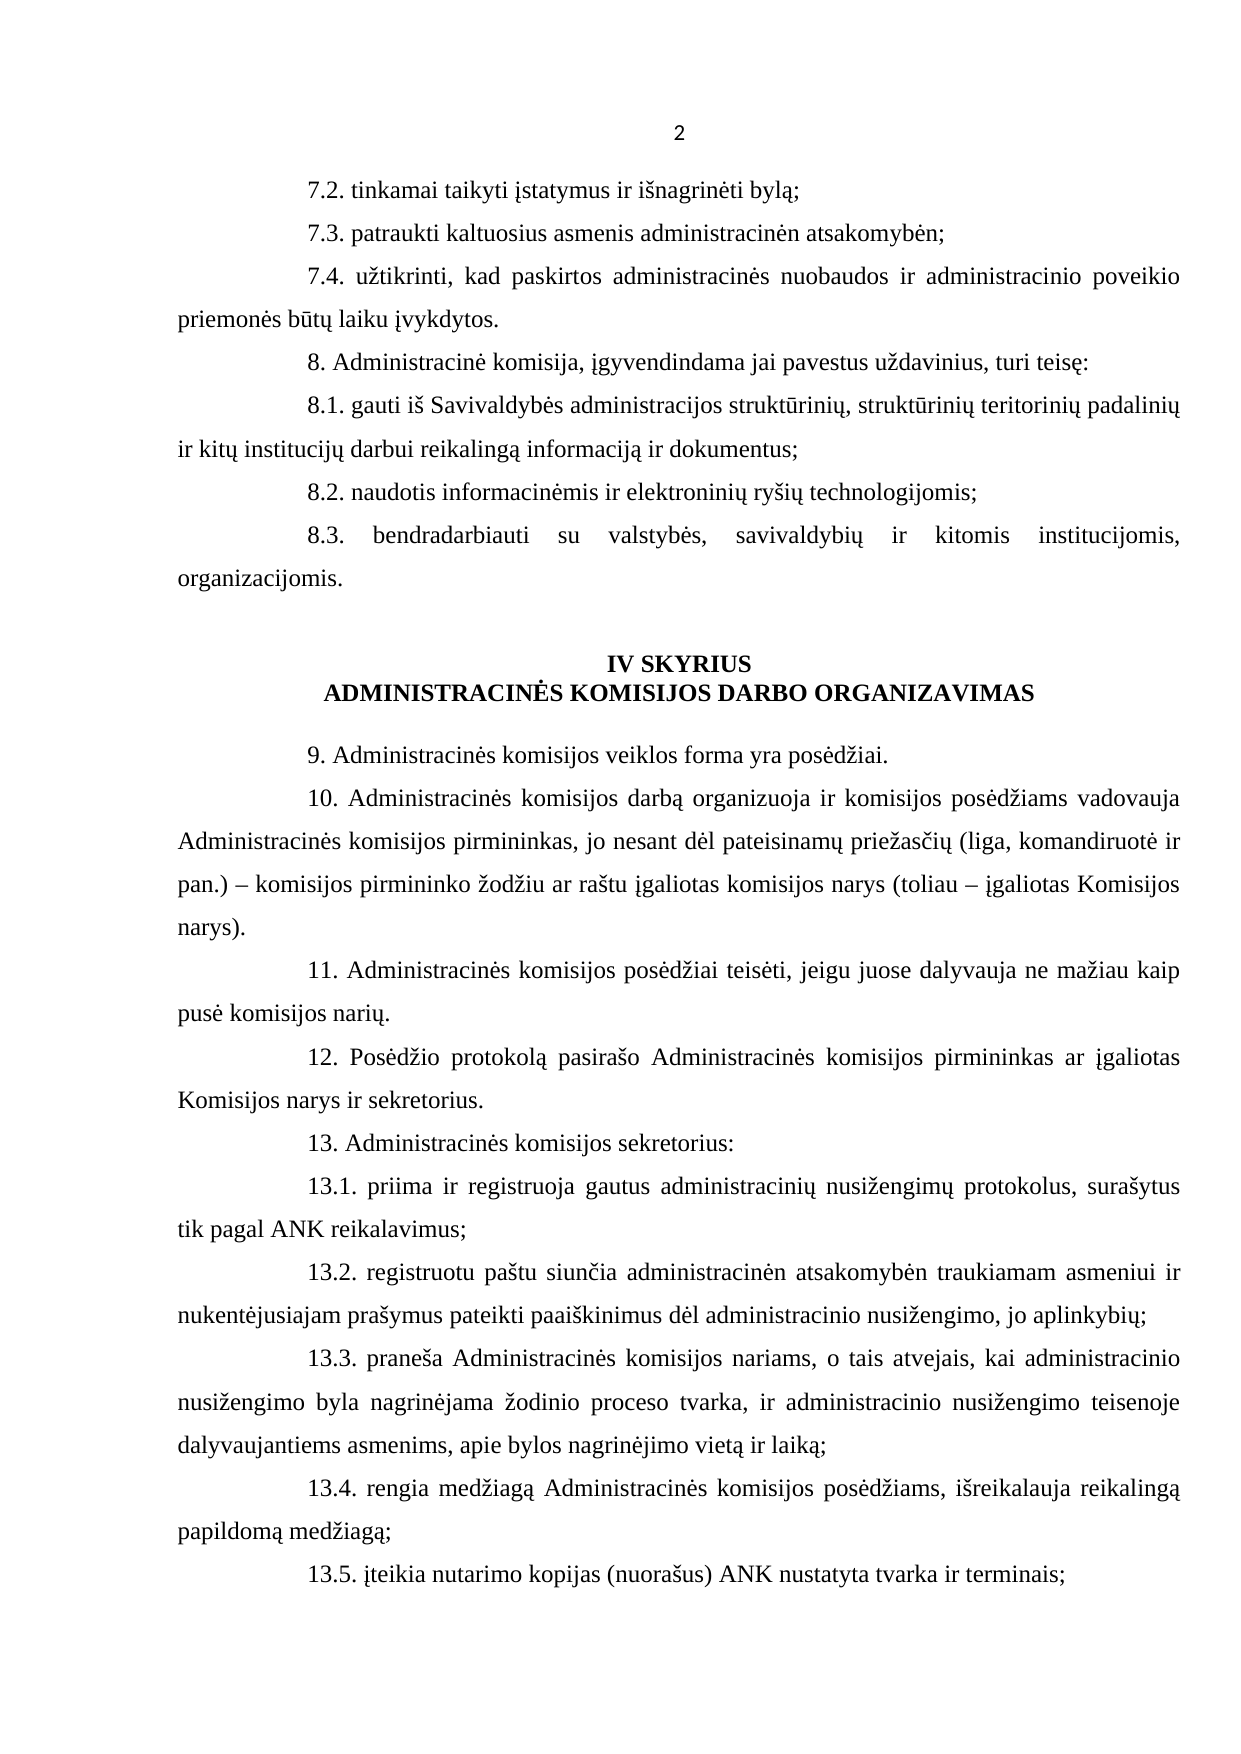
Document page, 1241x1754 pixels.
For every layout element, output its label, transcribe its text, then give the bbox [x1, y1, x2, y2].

text 11. Administracinės komisijos posėdžiai teisėti, jeigu juose dalyvauja ne mažiau kaip pusė komisijos narių. [177, 955, 1181, 1027]
text 9. Administracinės komisijos veiklos forma yra posėdžiai. [177, 740, 1181, 768]
text 13.1. priima ir registruoja gautus administracinių nusižengimų protokolus, surašytus tik pagal ANK reikalavimus; [177, 1171, 1181, 1243]
text IV SKYRIUS [177, 649, 1181, 678]
text 10. Administracinės komisijos darbą organizuoja ir komisijos posėdžiams vadovauja Administracinės komisijos pirmininkas, jo nesant dėl pateisinamų priežasčių (liga, komandiruotė ir pan.) – komisijos pirmininko žodžiu ar raštu įgaliotas komisijos narys (toliau – įgaliotas Komisijos narys). [177, 783, 1181, 941]
text 8.2. naudotis informacinėmis ir elektroninių ryšių technologijomis; [177, 477, 1181, 506]
text 7.4. užtikrinti, kad paskirtos administracinės nuobaudos ir administracinio poveikio priemonės būtų laiku įvykdytos. [177, 261, 1181, 333]
text 13.5. įteikia nutarimo kopijas (nuorašus) ANK nustatyta tvarka ir terminais; [177, 1559, 1181, 1588]
text 8.1. gauti iš Savivaldybės administracijos struktūrinių, struktūrinių teritorinių padalinių ir kitų institucijų darbui reikalingą informaciją ir dokumentus; [177, 391, 1181, 462]
text 7.3. patraukti kaltuosius asmenis administracinėn atsakomybėn; [177, 218, 1181, 247]
text 7.2. tinkamai taikyti įstatymus ir išnagrinėti bylą; [177, 175, 1181, 204]
text 13.4. rengia medžiagą Administracinės komisijos posėdžiams, išreikalauja reikalingą papildomą medžiagą; [177, 1473, 1181, 1545]
text 8. Administracinė komisija, įgyvendindama jai pavestus uždavinius, turi teisę: [177, 347, 1181, 376]
text 13. Administracinės komisijos sekretorius: [177, 1128, 1181, 1157]
text 13.3. praneša Administracinės komisijos nariams, o tais atvejais, kai administracinio nusižengimo byla nagrinėjama žodinio proceso tvarka, ir administracinio nusižengimo teisenoje dalyvaujantiems asmenims, apie bylos nagrinėjimo vietą ir laiką; [177, 1343, 1181, 1458]
text 8.3. bendradarbiauti su valstybės, savivaldybių ir kitomis institucijomis, organizacijomis. [177, 520, 1181, 592]
text 13.2. registruotu paštu siunčia administracinėn atsakomybėn traukiamam asmeniui ir nukentėjusiajam prašymus pateikti paaiškinimus dėl administracinio nusižengimo, jo aplinkybių; [177, 1257, 1181, 1329]
text 12. Posėdžio protokolą pasirašo Administracinės komisijos pirmininkas ar įgaliotas Komisijos narys ir sekretorius. [177, 1042, 1181, 1113]
text ADMINISTRACINĖS KOMISIJOS DARBO ORGANIZAVIMAS [177, 678, 1181, 707]
